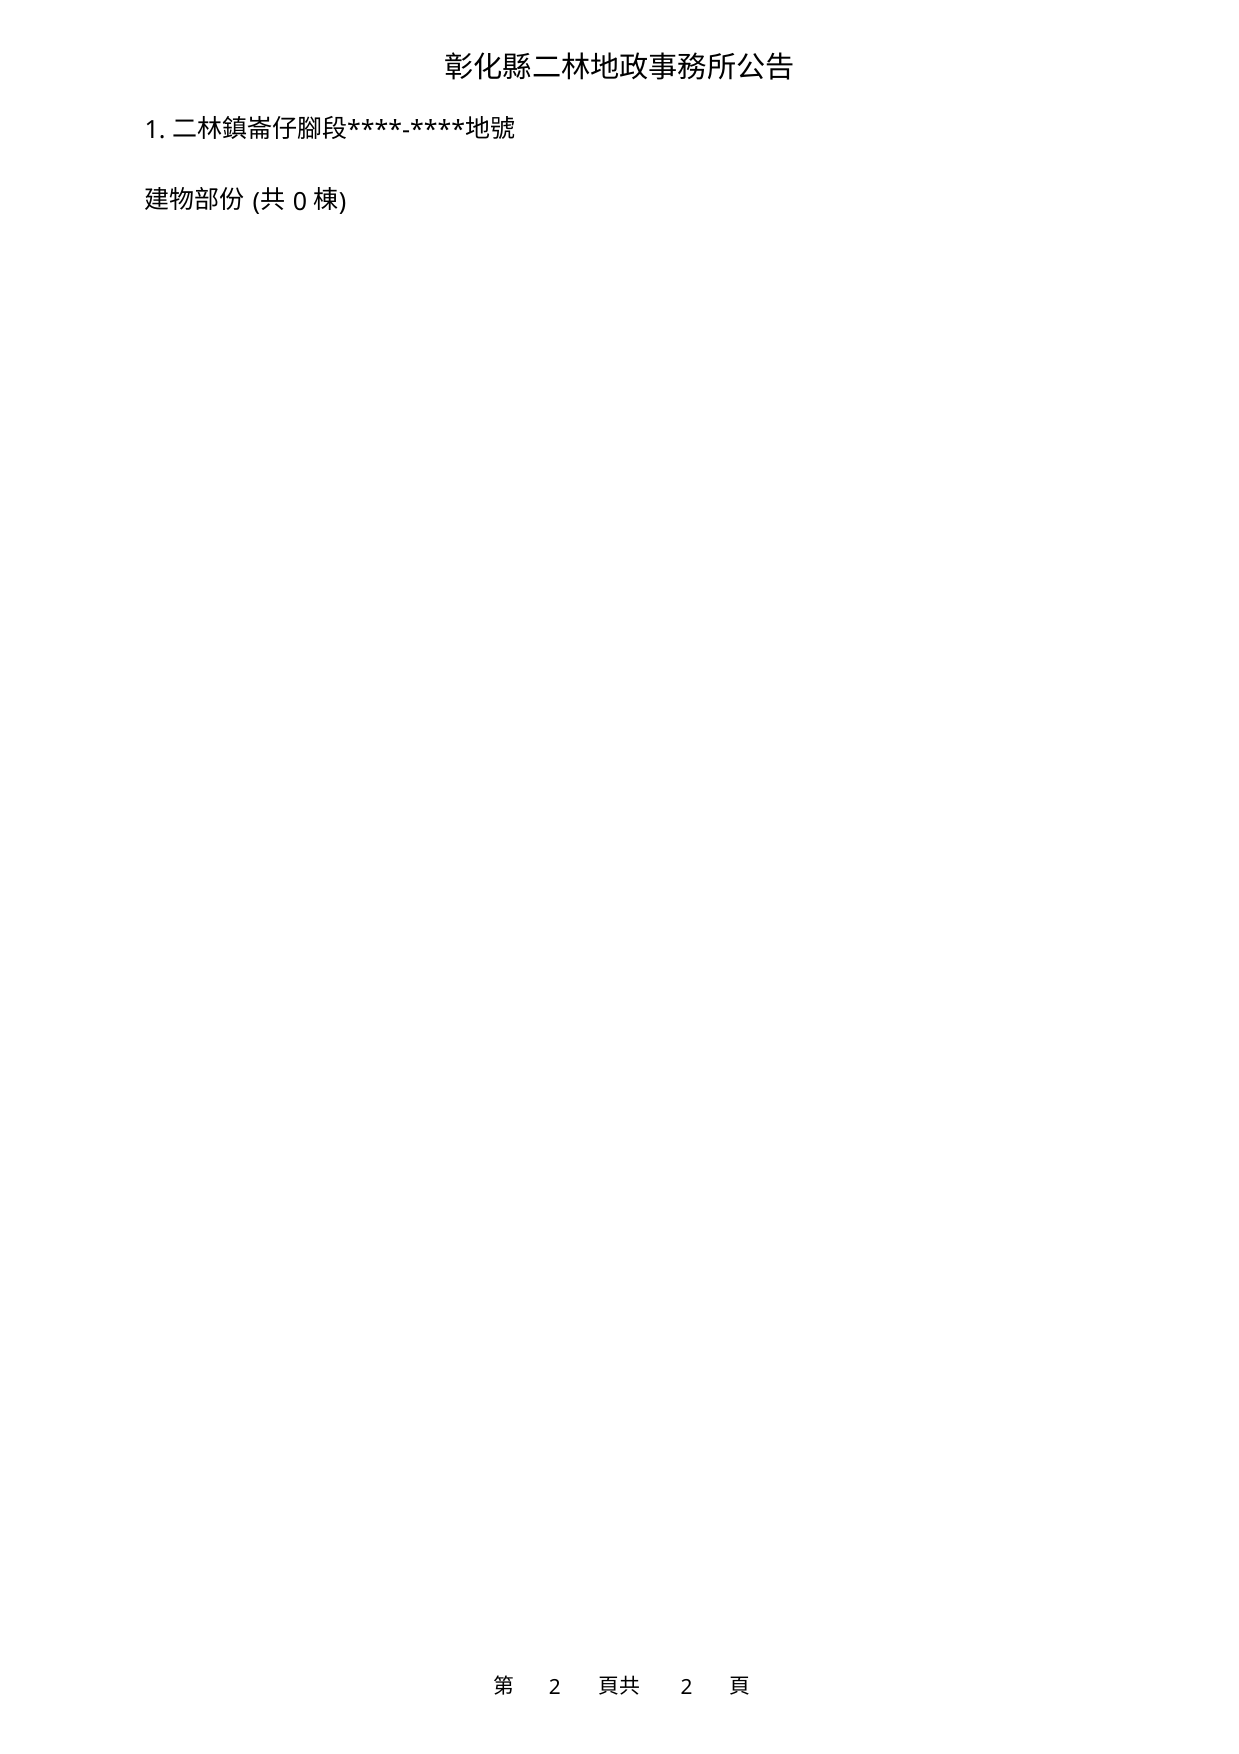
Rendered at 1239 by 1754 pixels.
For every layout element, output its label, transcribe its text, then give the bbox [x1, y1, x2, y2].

table_cell 頁共 [585, 1666, 653, 1707]
table_header [483, 0, 523, 41]
table_cell [524, 239, 585, 1666]
table_cell 彰化縣二林地政事務所公告 [62, 41, 1177, 94]
table_header [720, 0, 760, 41]
table_cell [760, 1666, 1177, 1707]
table_cell 2 [653, 1666, 719, 1707]
table_cell [0, 41, 62, 94]
table_header [524, 0, 585, 41]
table_cell [62, 1666, 483, 1707]
table_header [760, 0, 1177, 41]
table_cell [760, 239, 1177, 1666]
table_header [62, 0, 483, 41]
table_cell [1177, 239, 1239, 1666]
table_header [653, 0, 719, 41]
table_header [585, 0, 653, 41]
table_cell [0, 166, 62, 238]
table_cell [0, 239, 62, 1666]
table_cell [653, 239, 719, 1666]
table_cell [1177, 166, 1239, 238]
table_cell [62, 239, 483, 1666]
table_cell [0, 95, 62, 166]
table_cell [0, 1666, 62, 1707]
table_header [1177, 0, 1239, 41]
table_cell [1177, 1666, 1239, 1707]
table_cell [483, 239, 523, 1666]
table_header [0, 0, 62, 41]
table_cell 1. 二林鎮崙仔腳段****-****地號 [62, 95, 1177, 166]
table_cell [585, 239, 653, 1666]
table_cell [1177, 95, 1239, 166]
table_cell 建物部份 (共 0 棟) [62, 166, 1177, 238]
table_cell [1177, 41, 1239, 94]
table_cell [720, 239, 760, 1666]
table_cell 2 [524, 1666, 585, 1707]
table_cell 頁 [720, 1666, 760, 1707]
table_cell 第 [483, 1666, 523, 1707]
